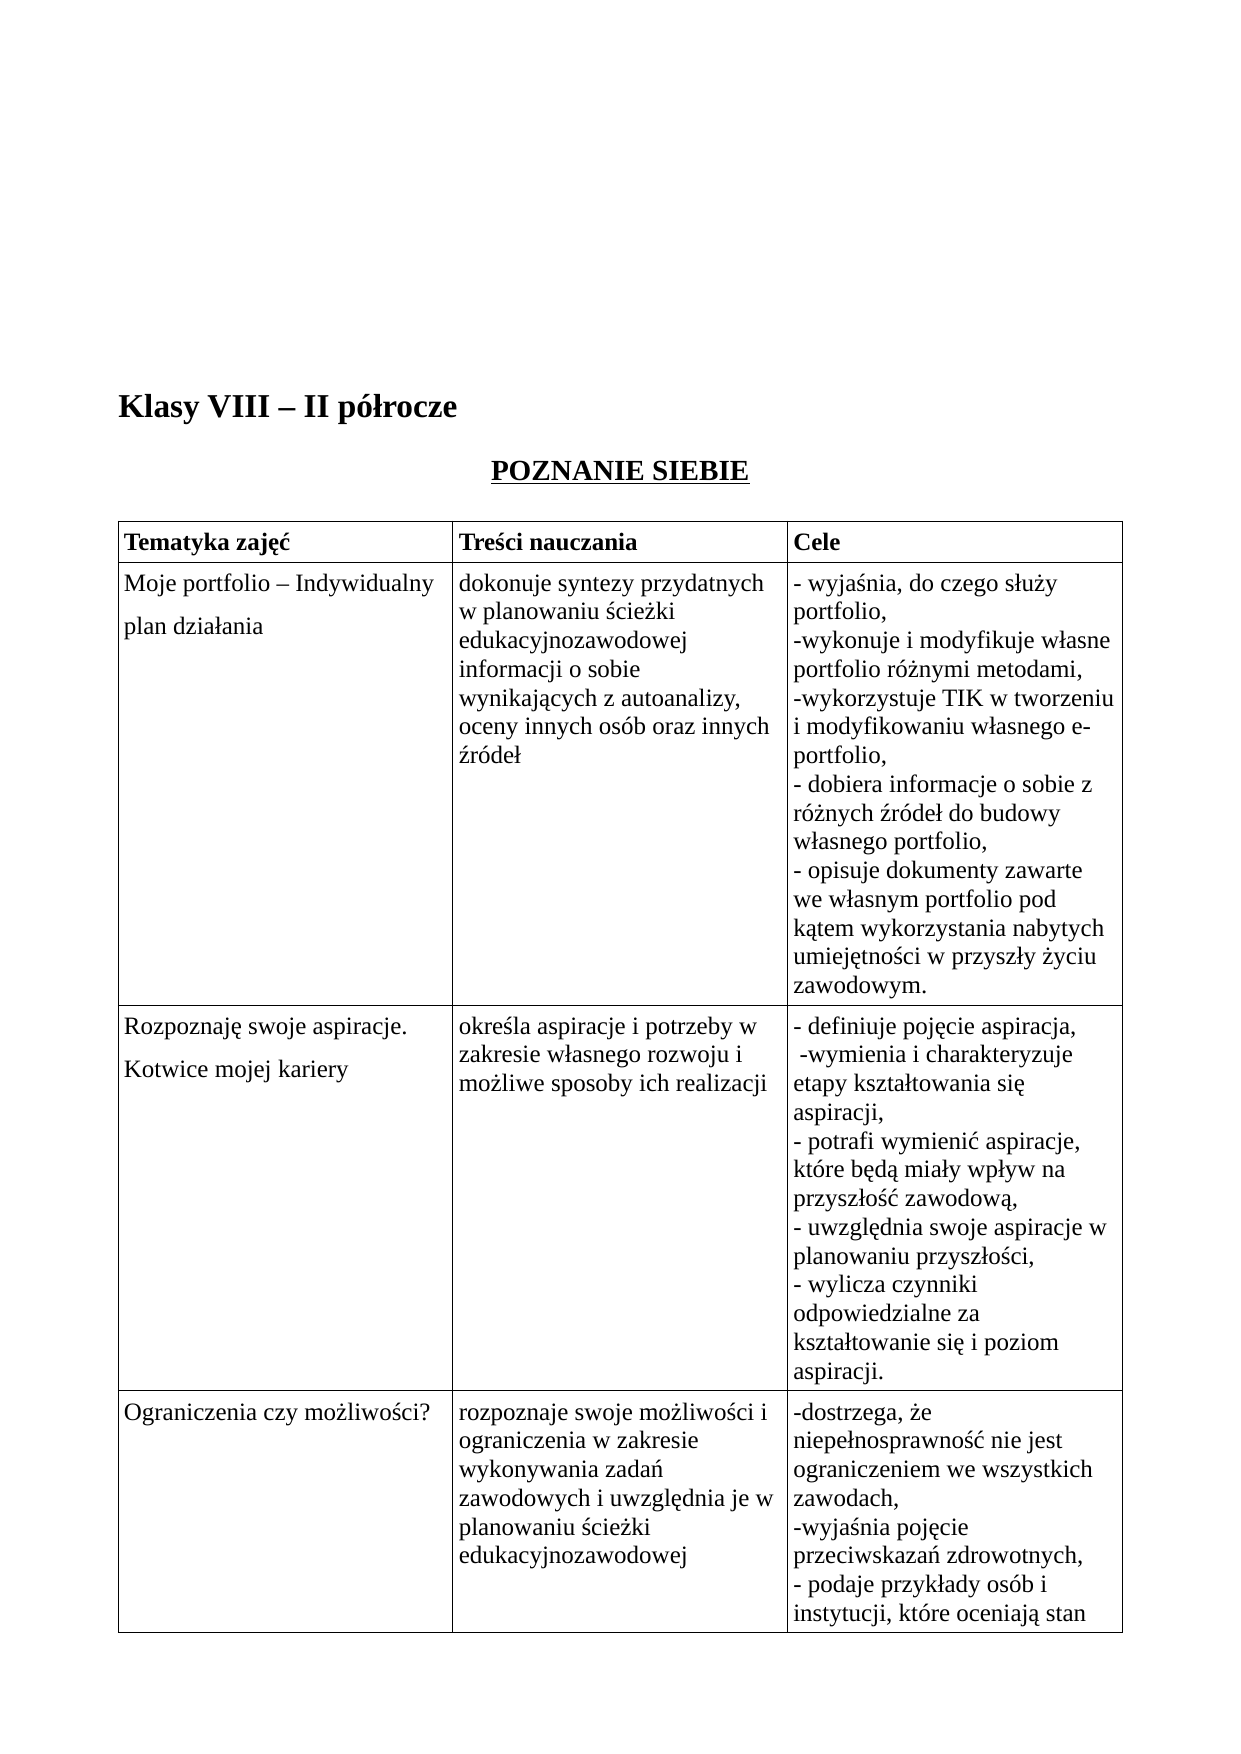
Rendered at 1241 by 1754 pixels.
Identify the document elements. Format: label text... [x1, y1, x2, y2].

table_header Cele [788, 522, 1122, 561]
table_cell - definiuje pojęcie aspiracja, -wymienia i charakteryzuje etapy kształtowania się aspiracji, - potrafi wymienić aspiracje, które będą miały wpływ na przyszłość zawodową, - uwzględnia swoje aspiracje w planowaniu przyszłości, - wylicza czynniki odpowiedzialne za kształtowanie się i poziom aspiracji. [788, 1006, 1122, 1390]
table_cell Moje portfolio – Indywidualny plan działania [119, 563, 452, 1004]
table_cell Rozpoznaję swoje aspiracje. Kotwice mojej kariery [119, 1006, 452, 1390]
text Klasy VIII – II półrocze [118, 386, 1122, 425]
table_cell dokonuje syntezy przydatnych w planowaniu ścieżki edukacyjnozawodowej informacji o sobie wynikających z autoanalizy, oceny innych osób oraz innych źródeł [453, 563, 787, 1004]
table_cell Ograniczenia czy możliwości? [119, 1391, 452, 1632]
table_header Treści nauczania [453, 522, 787, 561]
table_header Tematyka zajęć [119, 522, 452, 561]
text POZNANIE SIEBIE [118, 453, 1122, 487]
table_cell rozpoznaje swoje możliwości i ograniczenia w zakresie wykonywania zadań zawodowych i uwzględnia je w planowaniu ścieżki edukacyjnozawodowej [453, 1391, 787, 1632]
table_cell - wyjaśnia, do czego służy portfolio, -wykonuje i modyfikuje własne portfolio różnymi metodami, -wykorzystuje TIK w tworzeniu i modyfikowaniu własnego e- portfolio, - dobiera informacje o sobie z różnych źródeł do budowy własnego portfolio, - opisuje dokumenty zawarte we własnym portfolio pod kątem wykorzystania nabytych umiejętności w przyszły życiu zawodowym. [788, 563, 1122, 1004]
table_cell określa aspiracje i potrzeby w zakresie własnego rozwoju i możliwe sposoby ich realizacji [453, 1006, 787, 1390]
table_cell -dostrzega, że niepełnosprawność nie jest ograniczeniem we wszystkich zawodach, -wyjaśnia pojęcie przeciwskazań zdrowotnych, - podaje przykłady osób i instytucji, które oceniają stan [788, 1391, 1122, 1632]
